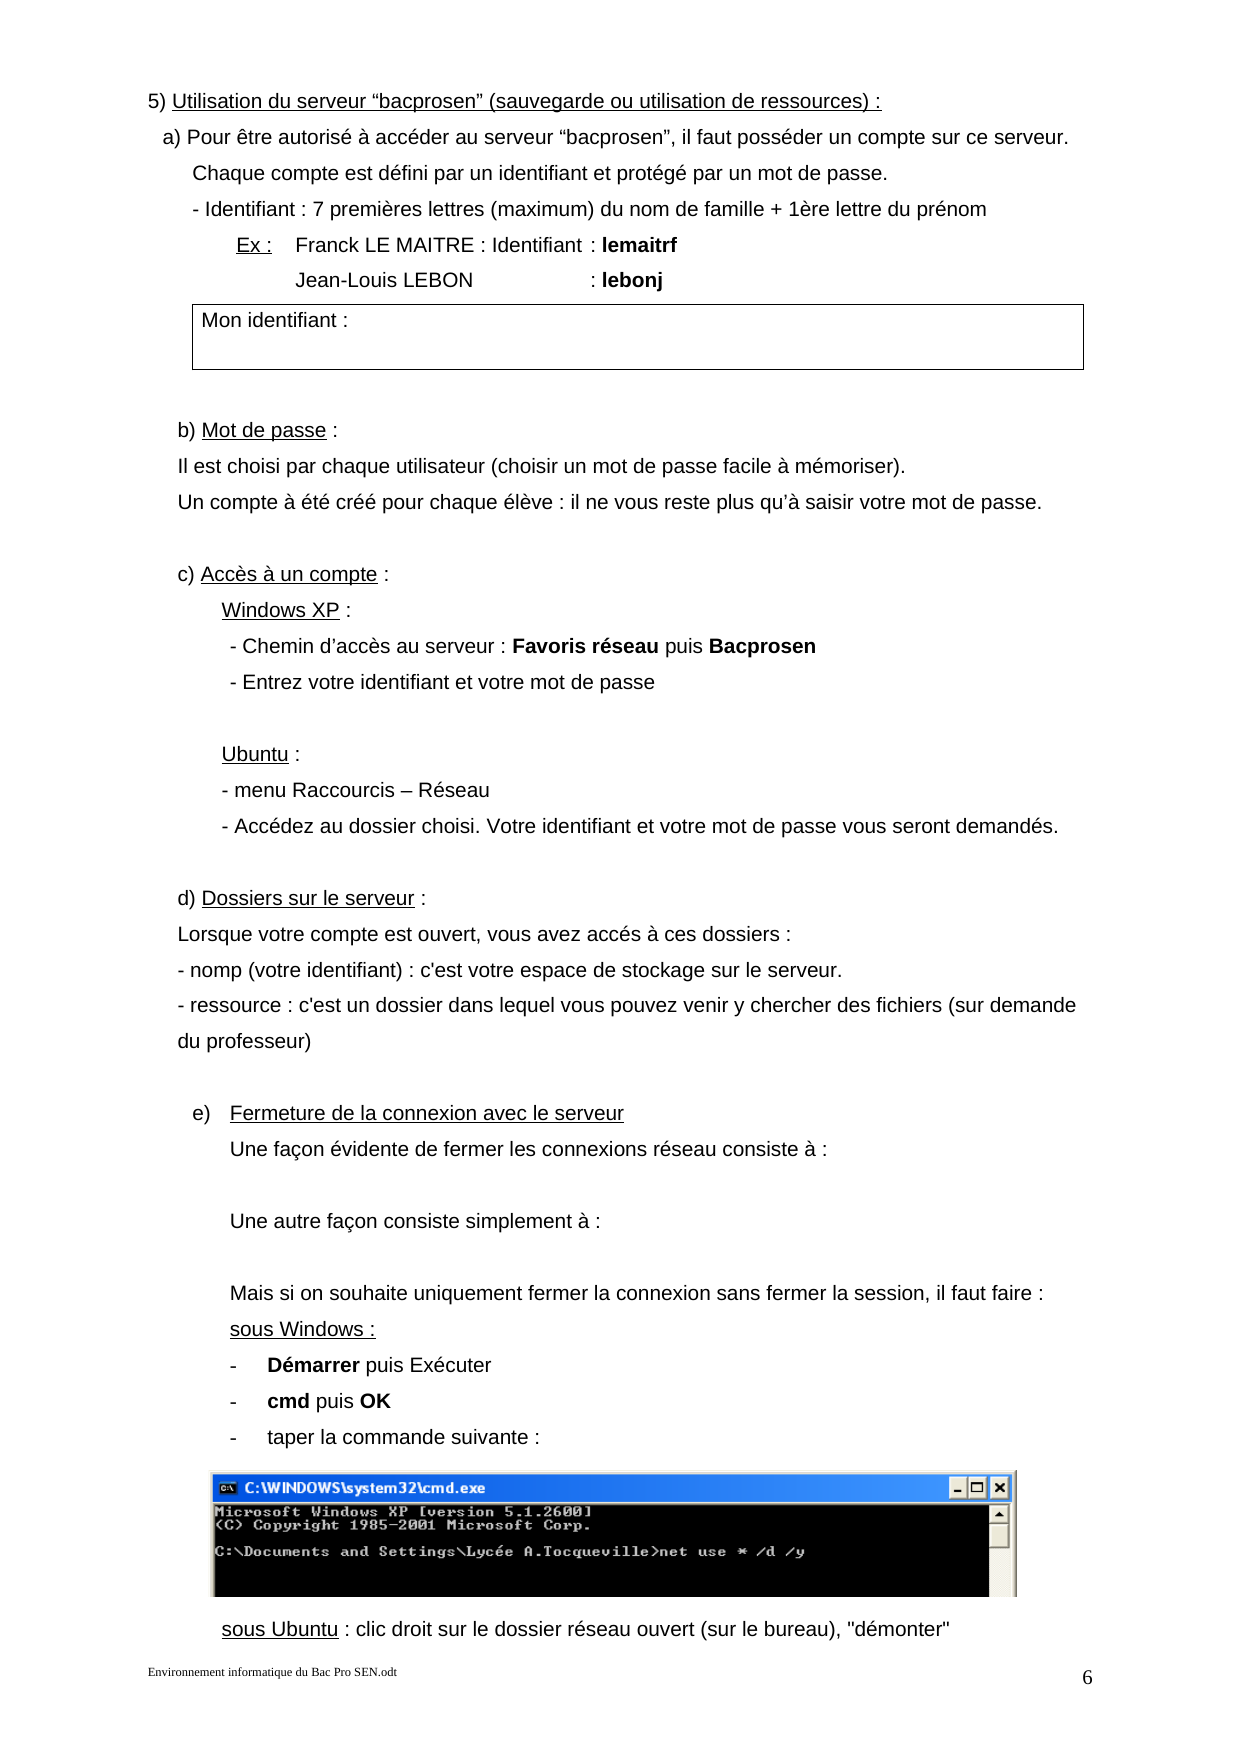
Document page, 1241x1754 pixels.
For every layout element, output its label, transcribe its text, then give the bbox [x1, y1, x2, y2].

text d) Dossiers sur le serveur : [177, 849, 1092, 909]
picture [208, 1470, 1017, 1597]
list Fermeture de la connexion avec le serveur Une façon évidente de fermer les connexions réseau consiste à : éteindre ou redémarrer l'ordinateur. Une autre façon consiste simplement à : fermer la session ouverte. Mais si on souhaite uniquement fermer la connexion sans fermer la session, il faut faire : [192, 1101, 1092, 1305]
text sous Ubuntu : clic droit sur le dossier réseau ouvert (sur le bureau), "démonter" [221, 1617, 1092, 1641]
list - Chemin d’accès au serveur : Favoris réseau puis Bacprosen [229, 634, 1152, 658]
text b) Mot de passe : [177, 418, 1152, 442]
text c) Accès à un compte : [177, 562, 1152, 586]
list - Entrez votre identifiant et votre mot de passe [229, 670, 1152, 694]
text - nomp (votre identifiant) : c'est votre espace de stockage sur le serveur. - ressource : c'est un dossier dans lequel vous pouvez venir y chercher des fichiers (sur demande du professeur) [177, 957, 1092, 1053]
list 5) Utilisation du serveur “bacprosen” (sauvegarde ou utilisation de ressources) : [148, 89, 1092, 113]
text Windows XP : [177, 598, 1152, 622]
text Chaque compte est défini par un identifiant et protégé par un mot de passe. [192, 161, 1092, 184]
text a) Pour être autorisé à accéder au serveur “bacprosen”, il faut posséder un compte sur ce serveur. [162, 124, 1092, 148]
text - Accédez au dossier choisi. Votre identifiant et votre mot de passe vous seront demandés. [177, 814, 1152, 838]
list Un compte à été créé pour chaque élève : il ne vous reste plus qu’à saisir votre mot de passe. [177, 490, 1152, 514]
text - Identifiant : 7 premières lettres (maximum) du nom de famille + 1ère lettre du prénom [192, 196, 1152, 220]
text Ubuntu : [177, 742, 1152, 766]
list sous Windows : [192, 1317, 1092, 1341]
text Lorsque votre compte est ouvert, vous avez accés à ces dossiers : [177, 921, 1092, 945]
list cmd puis OK [229, 1389, 1092, 1413]
list Il est choisi par chaque utilisateur (choisir un mot de passe facile à mémoriser). [177, 454, 1152, 478]
text - menu Raccourcis – Réseau [177, 778, 1152, 802]
list Démarrer puis Exécuter [229, 1353, 1092, 1377]
text Ex : Franck LE MAITRE : Identifiant : lemaitrf [236, 232, 1152, 256]
text Mon identifiant : [193, 305, 1083, 369]
list taper la commande suivante : [229, 1425, 1092, 1449]
text Jean-Louis LEBON : lebonj [236, 268, 1152, 292]
